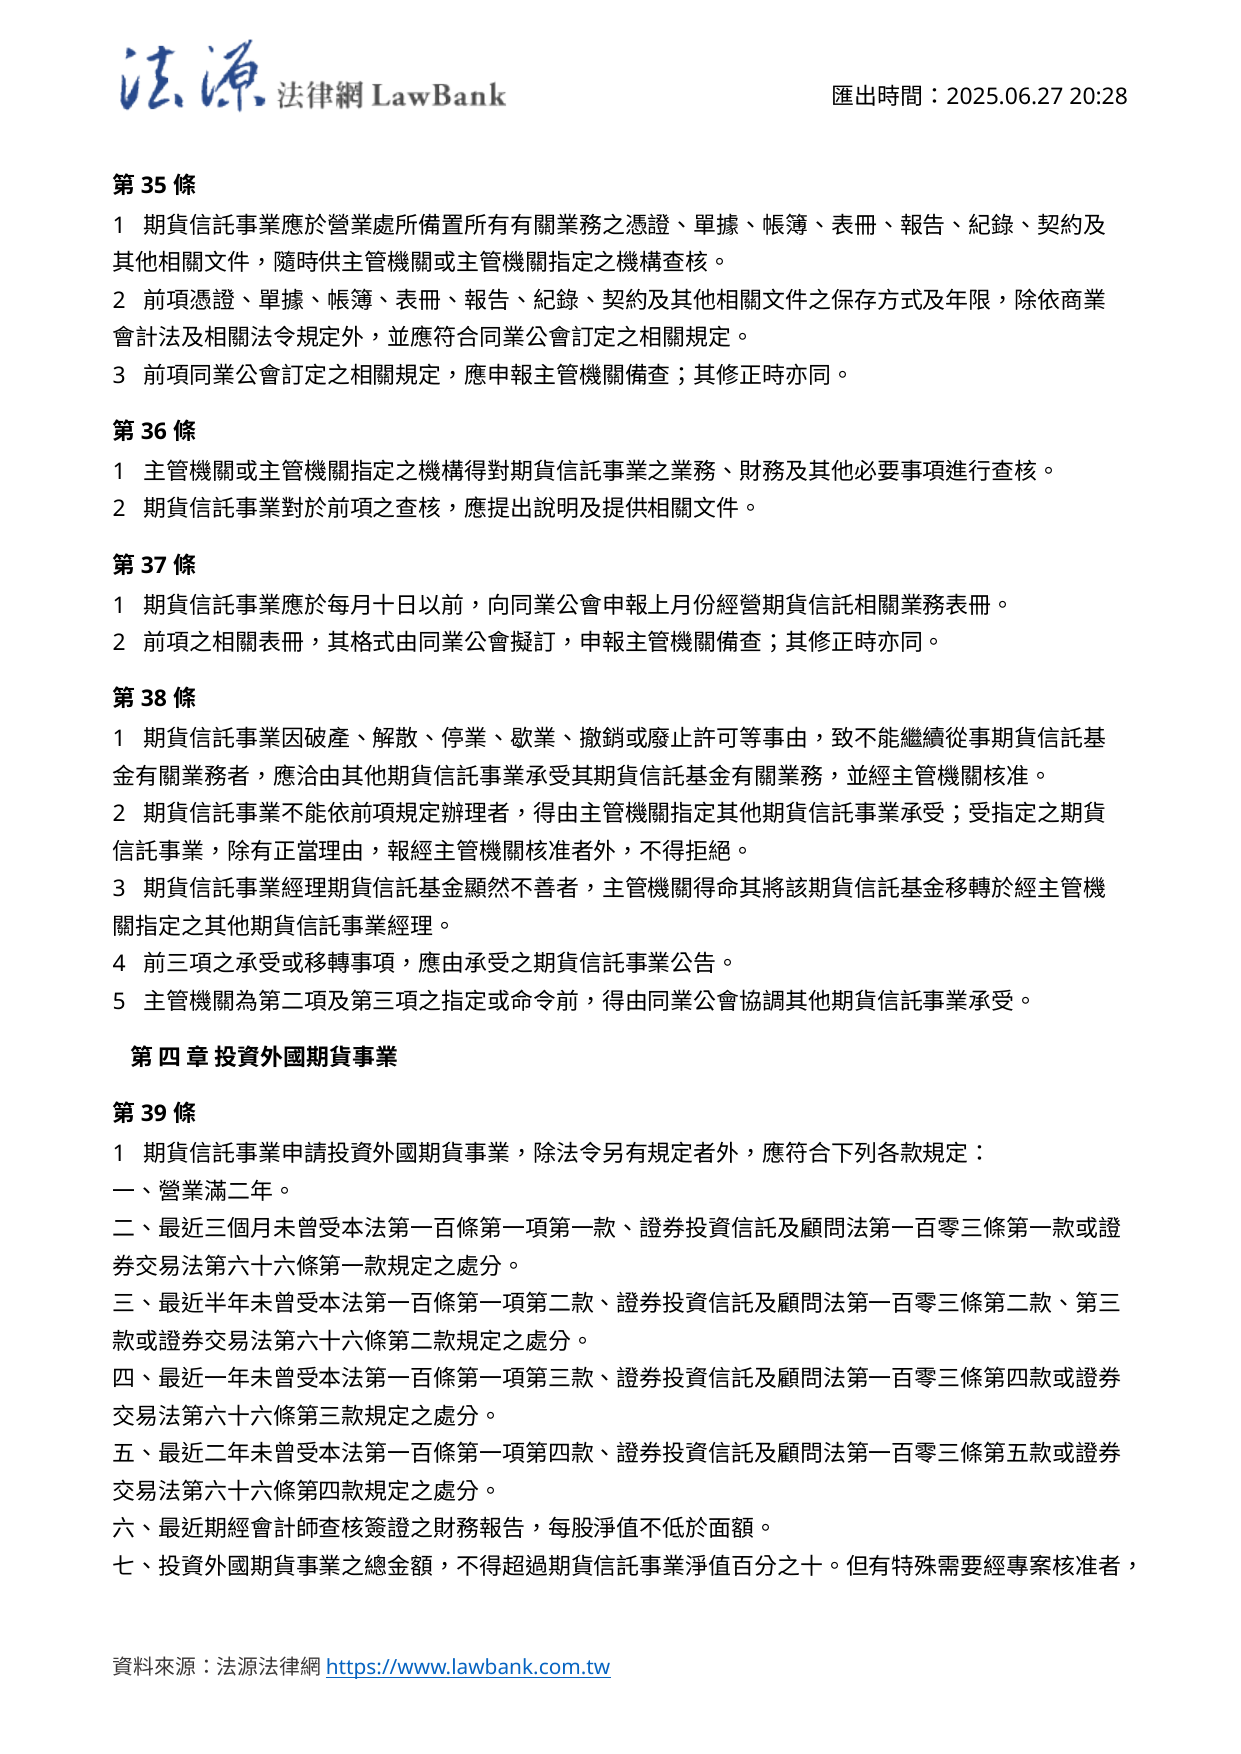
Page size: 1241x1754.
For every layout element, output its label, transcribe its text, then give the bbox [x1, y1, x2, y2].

text 1 期貨信託事業因破產、解散、停業、歇業、撤銷或廢止許可等事由，致不能繼續從事期貨信託基金有關業務者，應洽由其他期貨信託事業承受其期貨信託基金有關業務，並經主管機關核准。 [112, 718, 1128, 793]
text 二、最近三個月未曾受本法第一百條第一項第一款、證券投資信託及顧問法第一百零三條第一款或證券交易法第六十六條第一款規定之處分。 [112, 1208, 1128, 1283]
text 2 期貨信託事業不能依前項規定辦理者，得由主管機關指定其他期貨信託事業承受；受指定之期貨信託事業，除有正當理由，報經主管機關核准者外，不得拒絕。 [112, 793, 1128, 868]
text 5 主管機關為第二項及第三項之指定或命令前，得由同業公會協調其他期貨信託事業承受。 [112, 981, 1128, 1018]
text 3 期貨信託事業經理期貨信託基金顯然不善者，主管機關得命其將該期貨信託基金移轉於經主管機關指定之其他期貨信託事業經理。 [112, 868, 1128, 943]
text 六、最近期經會計師查核簽證之財務報告，每股淨值不低於面額。 [112, 1508, 1128, 1546]
text 三、最近半年未曾受本法第一百條第一項第二款、證券投資信託及顧問法第一百零三條第二款、第三款或證券交易法第六十六條第二款規定之處分。 [112, 1283, 1128, 1358]
text 2 前項憑證、單據、帳簿、表冊、報告、紀錄、契約及其他相關文件之保存方式及年限，除依商業會計法及相關法令規定外，並應符合同業公會訂定之相關規定。 [112, 279, 1128, 354]
text 第 四 章 投資外國期貨事業 [112, 1037, 1128, 1074]
text 五、最近二年未曾受本法第一百條第一項第四款、證券投資信託及顧問法第一百零三條第五款或證券交易法第六十六條第四款規定之處分。 [112, 1433, 1128, 1508]
text 4 前三項之承受或移轉事項，應由承受之期貨信託事業公告。 [112, 943, 1128, 981]
text 2 前項之相關表冊，其格式由同業公會擬訂，申報主管機關備查；其修正時亦同。 [112, 622, 1128, 659]
picture [120, 39, 507, 116]
text 1 主管機關或主管機關指定之機構得對期貨信託事業之業務、財務及其他必要事項進行查核。 [112, 451, 1128, 488]
text 第 35 條 [112, 164, 1128, 202]
text 1 期貨信託事業申請投資外國期貨事業，除法令另有規定者外，應符合下列各款規定： [112, 1133, 1128, 1171]
text 第 36 條 [112, 411, 1128, 448]
text 1 期貨信託事業應於營業處所備置所有有關業務之憑證、單據、帳簿、表冊、報告、紀錄、契約及其他相關文件，隨時供主管機關或主管機關指定之機構查核。 [112, 204, 1128, 279]
text 第 39 條 [112, 1093, 1128, 1131]
text 第 38 條 [112, 678, 1128, 716]
text 一、營業滿二年。 [112, 1171, 1128, 1208]
text 3 前項同業公會訂定之相關規定，應申報主管機關備查；其修正時亦同。 [112, 354, 1128, 392]
text 七、投資外國期貨事業之總金額，不得超過期貨信託事業淨值百分之十。但有特殊需要經專案核准者，不在此限。 [112, 1546, 1128, 1583]
text 2 期貨信託事業對於前項之查核，應提出說明及提供相關文件。 [112, 488, 1128, 526]
text 1 期貨信託事業應於每月十日以前，向同業公會申報上月份經營期貨信託相關業務表冊。 [112, 584, 1128, 622]
text 四、最近一年未曾受本法第一百條第一項第三款、證券投資信託及顧問法第一百零三條第四款或證券交易法第六十六條第三款規定之處分。 [112, 1358, 1128, 1433]
text 第 37 條 [112, 544, 1128, 582]
